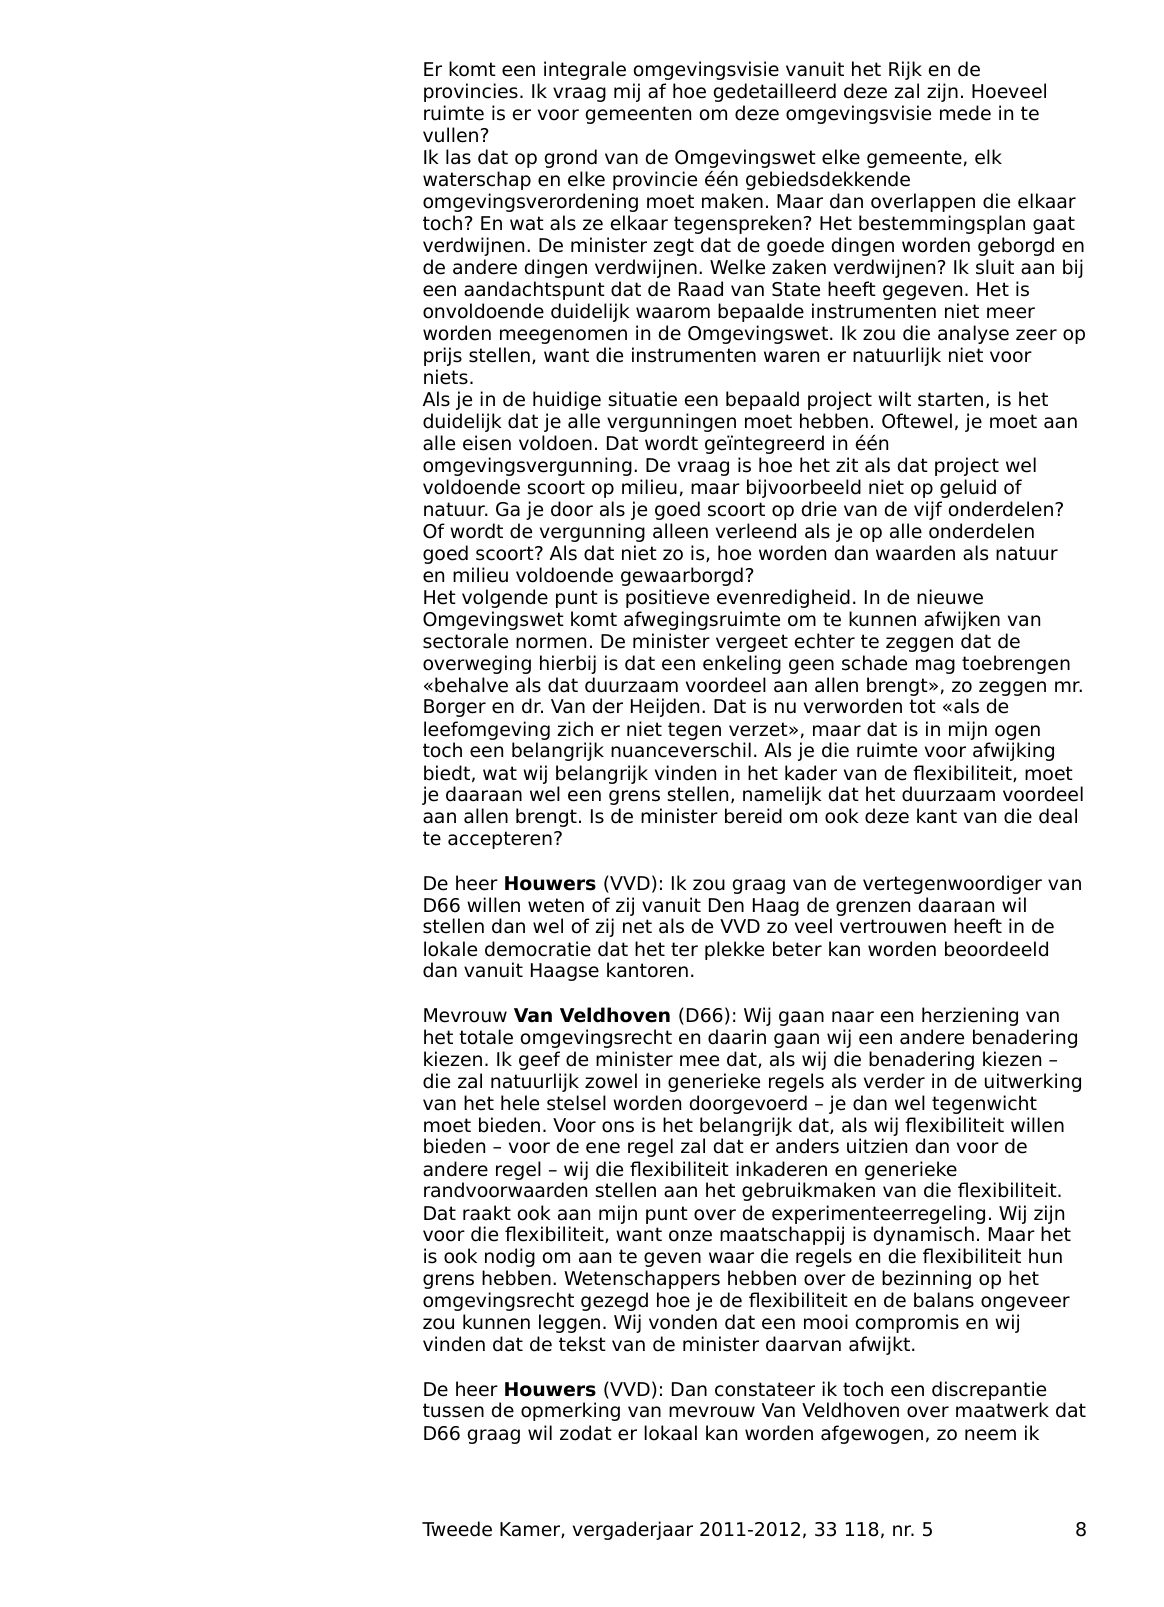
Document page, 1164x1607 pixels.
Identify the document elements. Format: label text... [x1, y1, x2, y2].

text De heer Houwers (VVD): Dan constateer ik toch een discrepantie tussen de opmerking van mevrouw Van Veldhoven over maatwerk dat D66 graag wil zodat er lokaal kan worden afgewogen, zo neem ik [422, 1378, 1087, 1444]
text Het volgende punt is positieve evenredigheid. In de nieuwe Omgevingswet komt afwegingsruimte om te kunnen afwijken van sectorale normen. De minister vergeet echter te zeggen dat de overweging hierbij is dat een enkeling geen schade mag toebrengen «behalve als dat duurzaam voordeel aan allen brengt», zo zeggen mr. Borger en dr. Van der Heijden. Dat is nu verworden tot «als de leefomgeving zich er niet tegen verzet», maar dat is in mijn ogen toch een belangrijk nuanceverschil. Als je die ruimte voor afwijking biedt, wat wij belangrijk vinden in het kader van de flexibiliteit, moet je daaraan wel een grens stellen, namelijk dat het duurzaam voordeel aan allen brengt. Is de minister bereid om ook deze kant van die deal te accepteren? [422, 587, 1087, 850]
text Mevrouw Van Veldhoven (D66): Wij gaan naar een herziening van het totale omgevingsrecht en daarin gaan wij een andere benadering kiezen. Ik geef de minister mee dat, als wij die benadering kiezen – die zal natuurlijk zowel in generieke regels als verder in de uitwerking van het hele stelsel worden doorgevoerd – je dan wel tegenwicht moet bieden. Voor ons is het belangrijk dat, als wij flexibiliteit willen bieden – voor de ene regel zal dat er anders uitzien dan voor de andere regel – wij die flexibiliteit inkaderen en generieke randvoorwaarden stellen aan het gebruikmaken van die flexibiliteit. Dat raakt ook aan mijn punt over de experimenteerregeling. Wij zijn voor die flexibiliteit, want onze maatschappij is dynamisch. Maar het is ook nodig om aan te geven waar die regels en die flexibiliteit hun grens hebben. Wetenschappers hebben over de bezinning op het omgevingsrecht gezegd hoe je de flexibiliteit en de balans ongeveer zou kunnen leggen. Wij vonden dat een mooi compromis en wij vinden dat de tekst van de minister daarvan afwijkt. [422, 1004, 1087, 1356]
text Er komt een integrale omgevingsvisie vanuit het Rijk en de provincies. Ik vraag mij af hoe gedetailleerd deze zal zijn. Hoeveel ruimte is er voor gemeenten om deze omgevingsvisie mede in te vullen? [422, 59, 1087, 147]
text Als je in de huidige situatie een bepaald project wilt starten, is het duidelijk dat je alle vergunningen moet hebben. Oftewel, je moet aan alle eisen voldoen. Dat wordt geïntegreerd in één omgevingsvergunning. De vraag is hoe het zit als dat project wel voldoende scoort op milieu, maar bijvoorbeeld niet op geluid of natuur. Ga je door als je goed scoort op drie van de vijf onderdelen? Of wordt de vergunning alleen verleend als je op alle onderdelen goed scoort? Als dat niet zo is, hoe worden dan waarden als natuur en milieu voldoende gewaarborgd? [422, 389, 1087, 587]
text Ik las dat op grond van de Omgevingswet elke gemeente, elk waterschap en elke provincie één gebiedsdekkende omgevingsverordening moet maken. Maar dan overlappen die elkaar toch? En wat als ze elkaar tegenspreken? Het bestemmingsplan gaat verdwijnen. De minister zegt dat de goede dingen worden geborgd en de andere dingen verdwijnen. Welke zaken verdwijnen? Ik sluit aan bij een aandachtspunt dat de Raad van State heeft gegeven. Het is onvoldoende duidelijk waarom bepaalde instrumenten niet meer worden meegenomen in de Omgevingswet. Ik zou die analyse zeer op prijs stellen, want die instrumenten waren er natuurlijk niet voor niets. [422, 147, 1087, 389]
text De heer Houwers (VVD): Ik zou graag van de vertegenwoordiger van D66 willen weten of zij vanuit Den Haag de grenzen daaraan wil stellen dan wel of zij net als de VVD zo veel vertrouwen heeft in de lokale democratie dat het ter plekke beter kan worden beoordeeld dan vanuit Haagse kantoren. [422, 872, 1087, 982]
